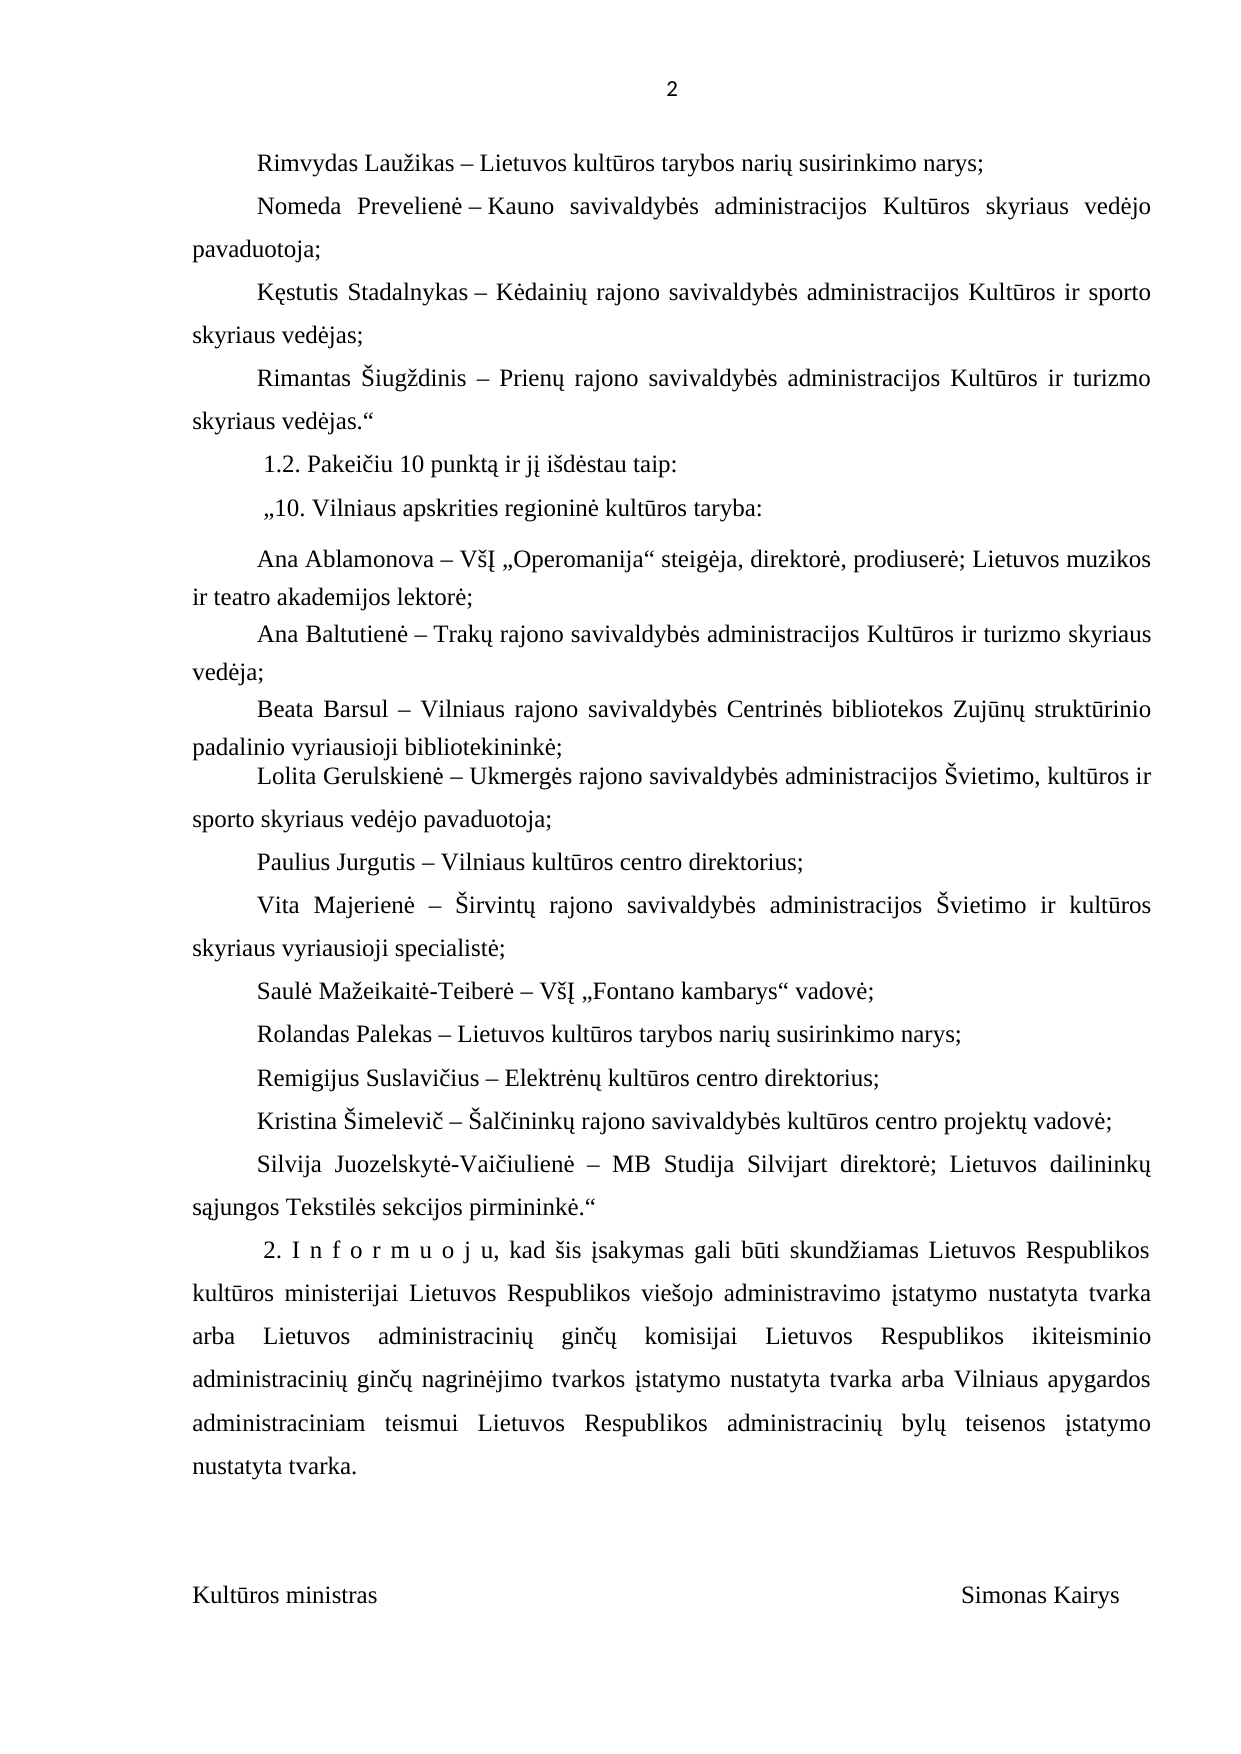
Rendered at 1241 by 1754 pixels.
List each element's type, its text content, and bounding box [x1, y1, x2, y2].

text Lolita Gerulskienė – Ukmergės rajono savivaldybės administracijos Švietimo, kultūros ir sporto skyriaus vedėjo pavaduotoja; [192, 761, 1152, 833]
text Rolandas Palekas – Lietuvos kultūros tarybos narių susirinkimo narys; [192, 1019, 1152, 1048]
text Beata Barsul – Vilniaus rajono savivaldybės Centrinės bibliotekos Zujūnų struktūrinio padalinio vyriausioji bibliotekininkė; [192, 686, 1152, 761]
text Nomeda Prevelienė – Kauno savivaldybės administracijos Kultūros skyriaus vedėjo pavaduotoja; [192, 191, 1152, 263]
text 2. I n f o r m u o j u, kad šis įsakymas gali būti skundžiamas Lietuvos Respublikos kultūros ministerijai Lietuvos Respublikos viešojo administravimo įstatymo nustatyta tvarka arba Lietuvos administracinių ginčų komisijai Lietuvos Respublikos ikiteisminio administracinių ginčų nagrinėjimo tvarkos įstatymo nustatyta tvarka arba Vilniaus apygardos administraciniam teismui Lietuvos Respublikos administracinių bylų teisenos įstatymo nustatyta tvarka. [192, 1235, 1152, 1479]
text Ana Baltutienė – Trakų rajono savivaldybės administracijos Kultūros ir turizmo skyriaus vedėja; [192, 611, 1152, 686]
text Ana Ablamonova – VšĮ „Operomanija“ steigėja, direktorė, prodiuserė; Lietuvos muzikos ir teatro akademijos lektorė; [192, 536, 1152, 611]
text Kultūros ministras Simonas Kairys [192, 1580, 1152, 1609]
text Kristina Šimelevič – Šalčininkų rajono savivaldybės kultūros centro projektų vadovė; [192, 1106, 1152, 1134]
text Paulius Jurgutis – Vilniaus kultūros centro direktorius; [192, 847, 1152, 876]
text Kęstutis Stadalnykas – Kėdainių rajono savivaldybės administracijos Kultūros ir sporto skyriaus vedėjas; [192, 277, 1152, 349]
text Remigijus Suslavičius – Elektrėnų kultūros centro direktorius; [192, 1063, 1152, 1091]
text Vita Majerienė – Širvintų rajono savivaldybės administracijos Švietimo ir kultūros skyriaus vyriausioji specialistė; [192, 890, 1152, 962]
text Saulė Mažeikaitė-Teiberė – VšĮ „Fontano kambarys“ vadovė; [192, 976, 1152, 1005]
text „10. Vilniaus apskrities regioninė kultūros taryba: [192, 493, 1152, 521]
text Silvija Juozelskytė-Vaičiulienė – MB Studija Silvijart direktorė; Lietuvos dailininkų sąjungos Tekstilės sekcijos pirmininkė.“ [192, 1149, 1152, 1221]
text Rimantas Šiugždinis – Prienų rajono savivaldybės administracijos Kultūros ir turizmo skyriaus vedėjas.“ [192, 363, 1152, 435]
text Rimvydas Laužikas – Lietuvos kultūros tarybos narių susirinkimo narys; [192, 148, 1152, 176]
text 1.2. Pakeičiu 10 punktą ir jį išdėstau taip: [192, 449, 1152, 478]
